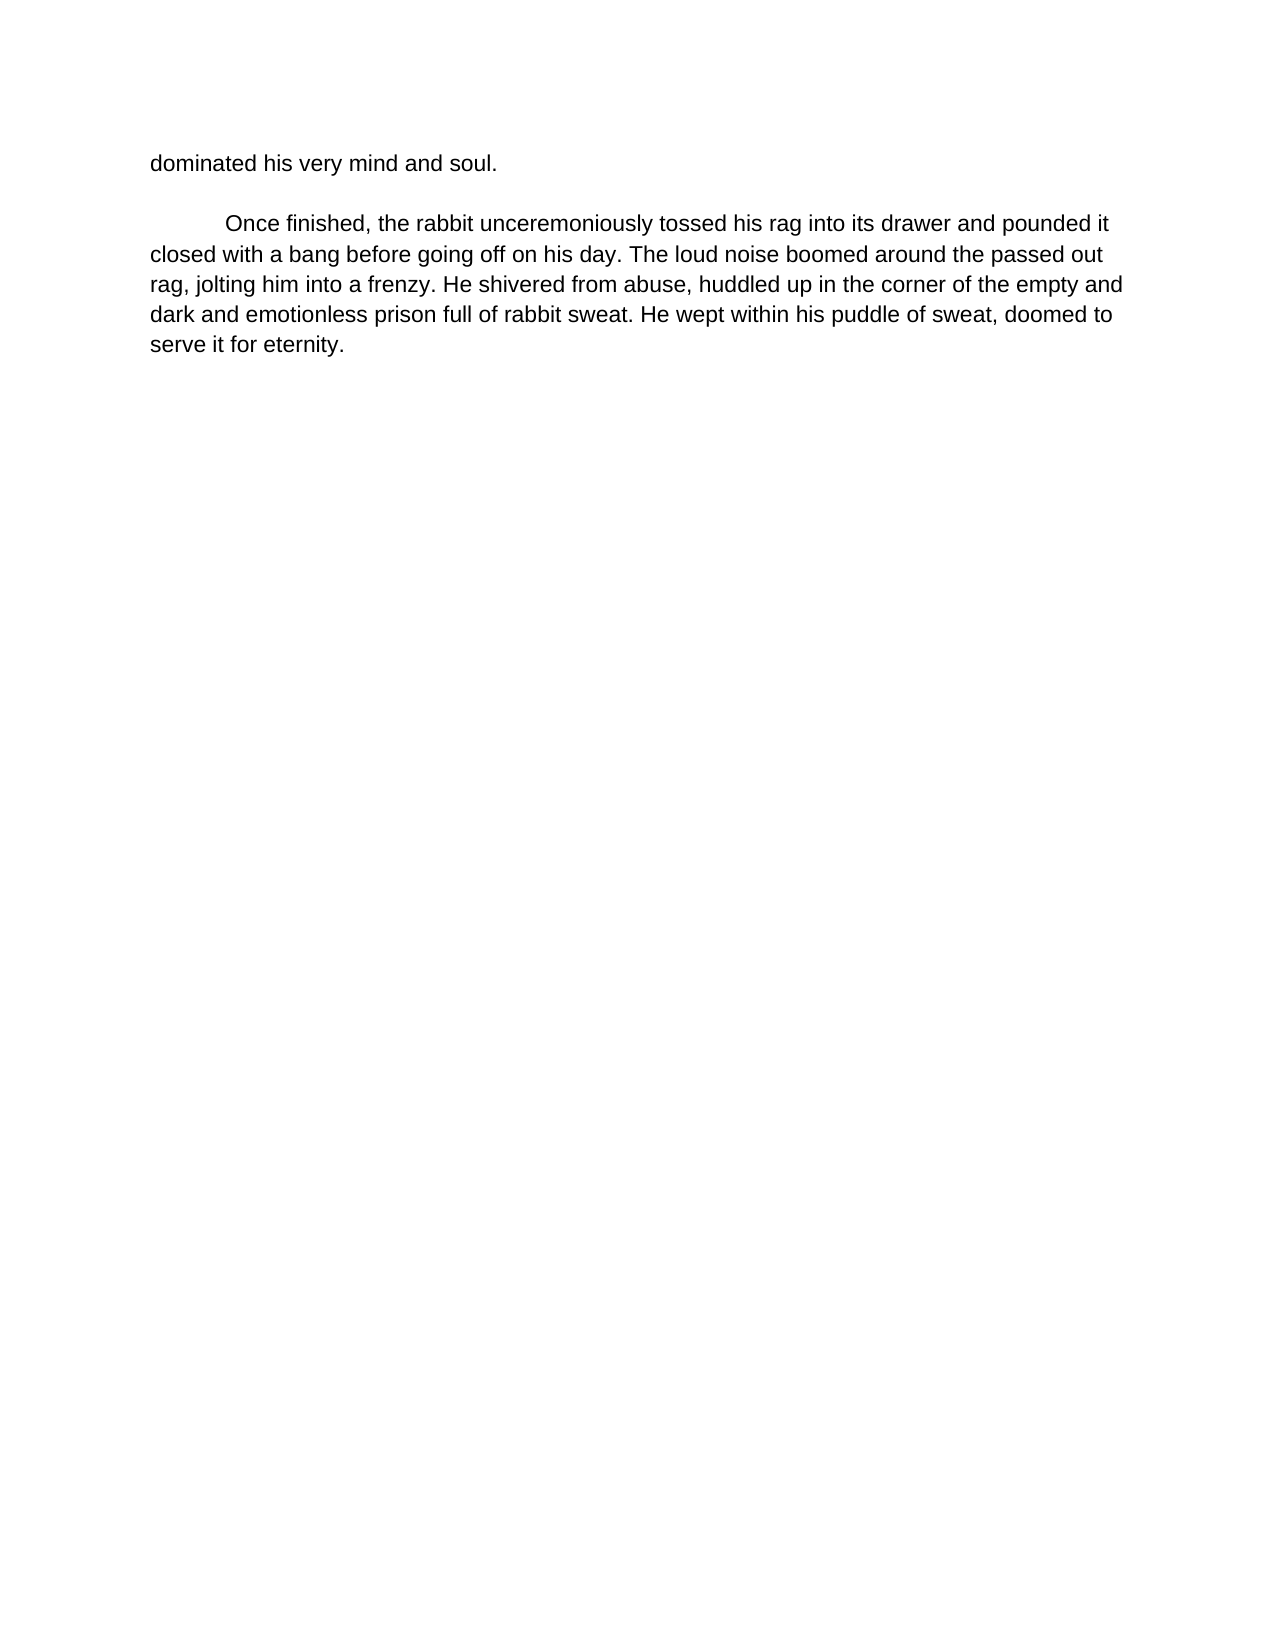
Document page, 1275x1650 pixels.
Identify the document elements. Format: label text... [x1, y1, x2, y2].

text Once finished, the rabbit unceremoniously tossed his rag into its drawer and pounded it closed with a bang before going off on his day. The loud noise boomed around the passed out rag, jolting him into a frenzy. He shivered from abuse, huddled up in the corner of the empty and dark and emotionless prison full of rabbit sweat. He wept within his puddle of sweat, doomed to serve it for eternity. [150, 210, 1125, 358]
text dominated his very mind and soul. [150, 150, 1125, 176]
